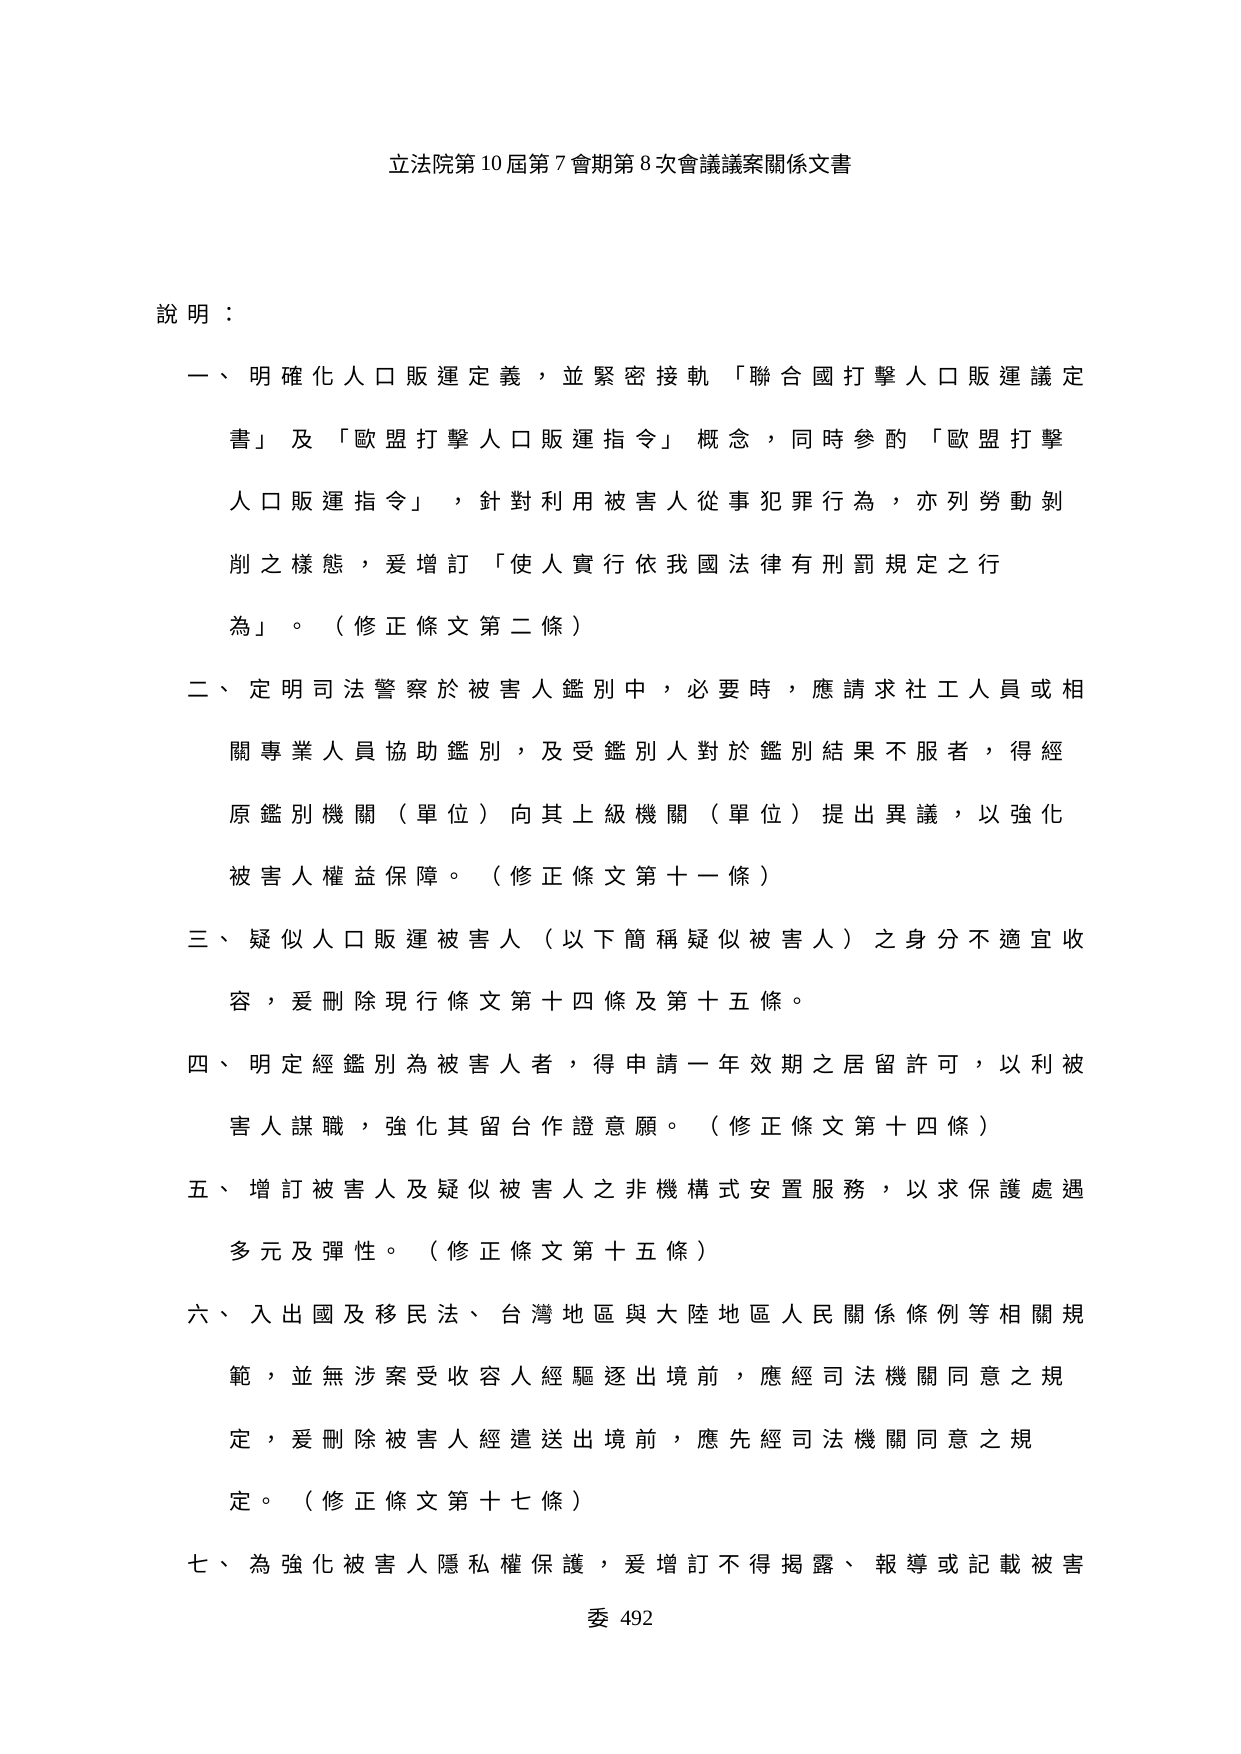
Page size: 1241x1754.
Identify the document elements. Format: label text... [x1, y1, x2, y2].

text 二、定明司法警察於被害人鑑別中，必要時，應請求社工人員或相關專業人員協助鑑別，及受鑑別人對於鑑別結果不服者，得經原鑑別機關（單位）向其上級機關（單位）提出異議，以強化被害人權益保障。（修正條文第十一條） [173, 656, 1089, 906]
text 四、明定經鑑別為被害人者，得申請一年效期之居留許可，以利被害人謀職，強化其留台作證意願。（修正條文第十四條） [173, 1031, 1089, 1156]
text 五、增訂被害人及疑似被害人之非機構式安置服務，以求保護處遇多元及彈性。（修正條文第十五條） [173, 1156, 1089, 1281]
text 三、疑似人口販運被害人（以下簡稱疑似被害人）之身分不適宜收容，爰刪除現行條文第十四條及第十五條。 [173, 906, 1089, 1031]
text 六、入出國及移民法、台灣地區與大陸地區人民關係條例等相關規範，並無涉案受收容人經驅逐出境前，應經司法機關同意之規定，爰刪除被害人經遣送出境前，應先經司法機關同意之規定。（修正條文第十七條） [173, 1281, 1089, 1531]
text 七、為強化被害人隱私權保護，爰增訂不得揭露、報導或記載被害 [173, 1531, 1089, 1594]
text 說明： [151, 281, 1089, 344]
text 一、明確化人口販運定義，並緊密接軌「聯合國打擊人口販運議定書」及「歐盟打擊人口販運指令」概念，同時參酌「歐盟打擊人口販運指令」，針對利用被害人從事犯罪行為，亦列勞動剝削之樣態，爰增訂「使人實行依我國法律有刑罰規定之行為」。（修正條文第二條） [173, 344, 1089, 656]
